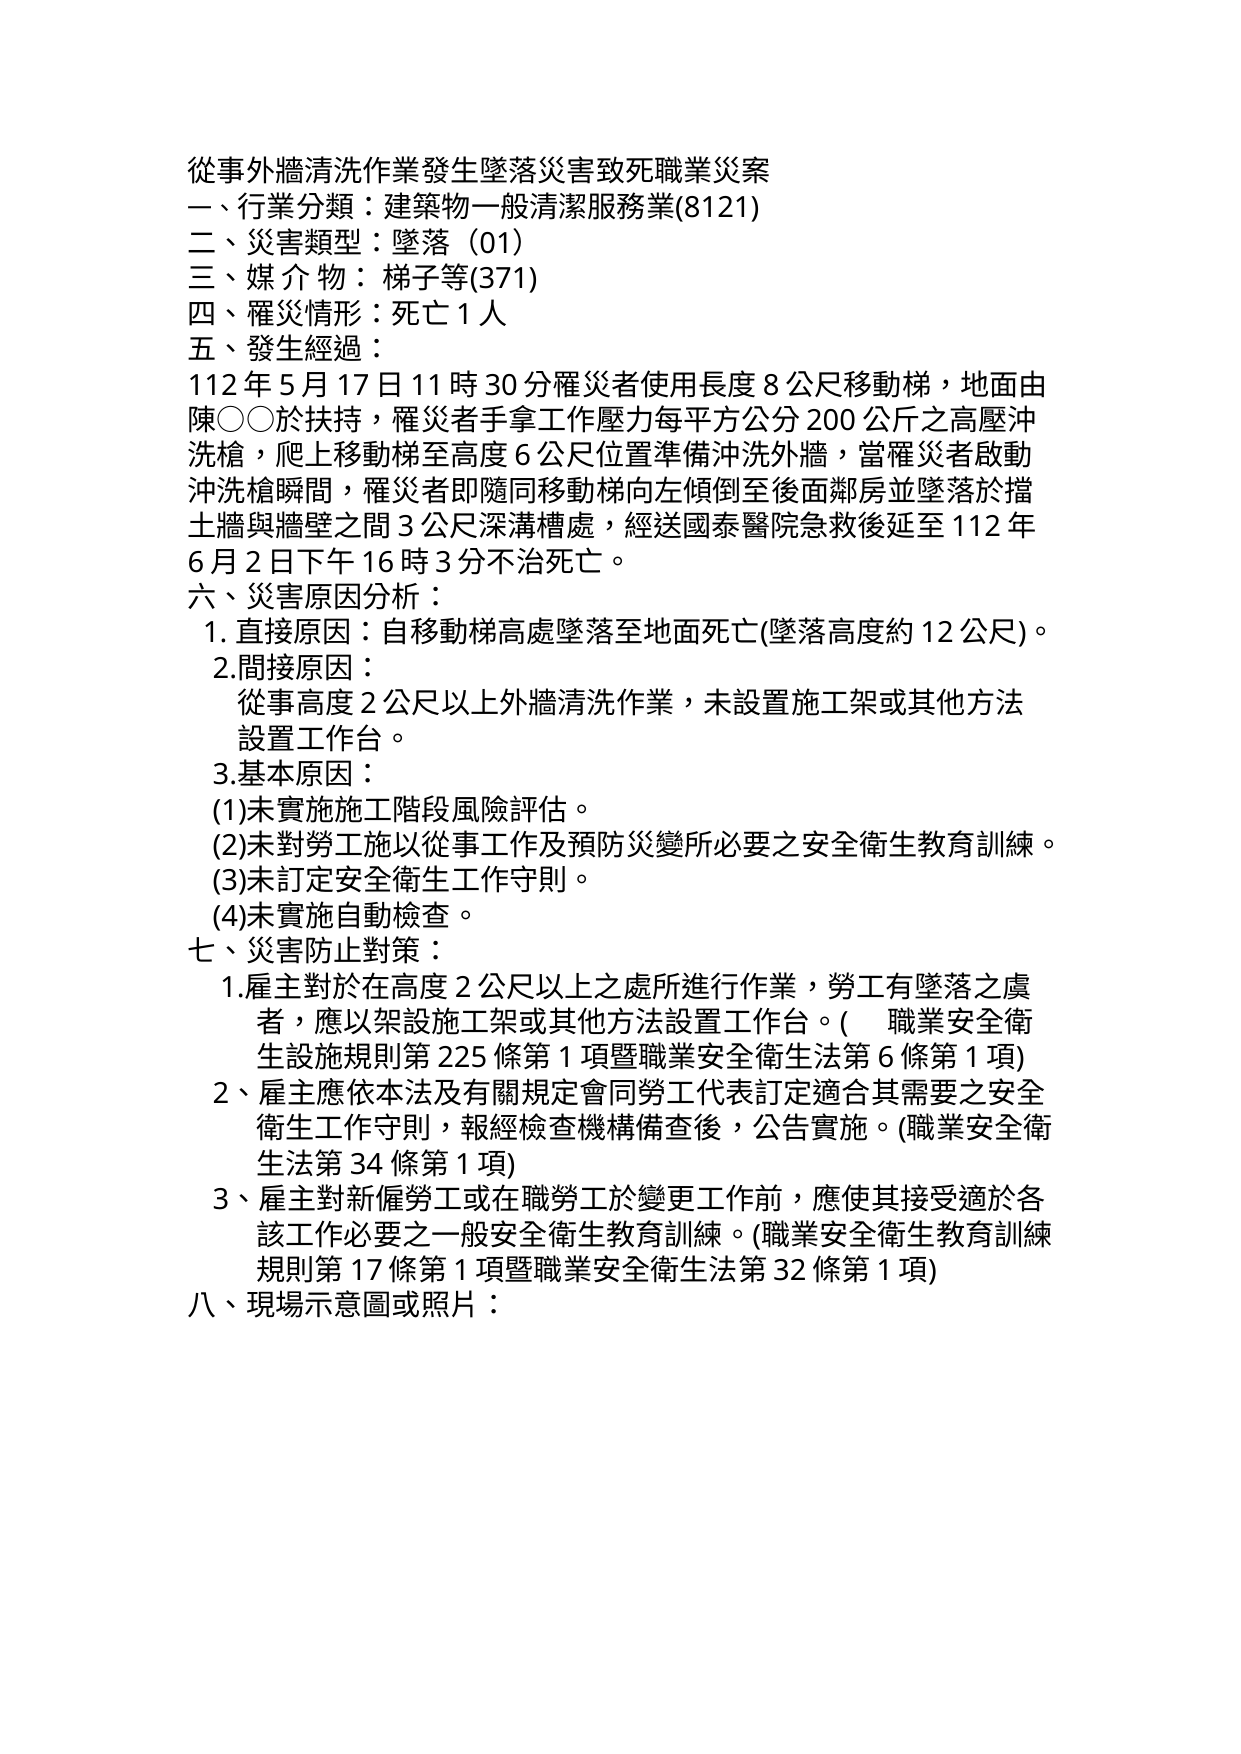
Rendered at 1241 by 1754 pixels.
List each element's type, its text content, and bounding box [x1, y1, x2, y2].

text 一、行業分類：建築物一般清潔服務業(8121) [187, 189, 1053, 225]
text 三、媒 介 物： 梯子等(371) [187, 260, 1053, 296]
text 從事外牆清洗作業發生墜落災害致死職業災案 [187, 150, 1053, 189]
text 五、發生經過： [187, 331, 1053, 367]
text 3、雇主對新僱勞工或在職勞工於變更工作前，應使其接受適於各該工作必要之一般安全衛生教育訓練。(職業安全衛生教育訓練規則第17條第1項暨職業安全衛生法第32條第1項) [212, 1181, 1053, 1287]
text (1)未實施施工階段風險評估。 [212, 792, 1053, 827]
text (3)未訂定安全衛生工作守則。 [212, 862, 1053, 898]
text 四、罹災情形：死亡1人 [187, 296, 1053, 331]
text 八、現場示意圖或照片： [187, 1287, 1053, 1323]
text 七、災害防止對策： [187, 933, 1053, 969]
text (4)未實施自動檢查。 [212, 898, 1053, 933]
text 1.雇主對於在高度2公尺以上之處所進行作業，勞工有墜落之虞者，應以架設施工架或其他方法設置工作台。( 職業安全衛生設施規則第225條第1項暨職業安全衛生法第6條第1項) [212, 969, 1053, 1075]
text 2、雇主應依本法及有關規定會同勞工代表訂定適合其需要之安全衛生工作守則，報經檢查機構備查後，公告實施。(職業安全衛生法第34 條第1項) [212, 1075, 1053, 1181]
text 112年5月17日11時30分罹災者使用長度8公尺移動梯，地面由陳○○於扶持，罹災者手拿工作壓力每平方公分200公斤之高壓沖洗槍，爬上移動梯至高度6公尺位置準備沖洗外牆，當罹災者啟動沖洗槍瞬間，罹災者即隨同移動梯向左傾倒至後面鄰房並墜落於擋土牆與牆壁之間3公尺深溝槽處，經送國泰醫院急救後延至112年6月2日下午16時3分不治死亡。 [187, 367, 1053, 579]
text 六、災害原因分析： [187, 579, 1053, 614]
text 從事高度2公尺以上外牆清洗作業，未設置施工架或其他方法設置工作台。 [237, 685, 1053, 756]
text 1. 直接原因：自移動梯高處墜落至地面死亡(墜落高度約12公尺)。 [187, 614, 1053, 650]
text 2.間接原因： [212, 650, 1053, 685]
text (2)未對勞工施以從事工作及預防災變所必要之安全衛生教育訓練。 [212, 827, 1053, 862]
text 3.基本原因： [212, 756, 1053, 792]
text 二、災害類型：墜落（01） [187, 225, 1053, 260]
